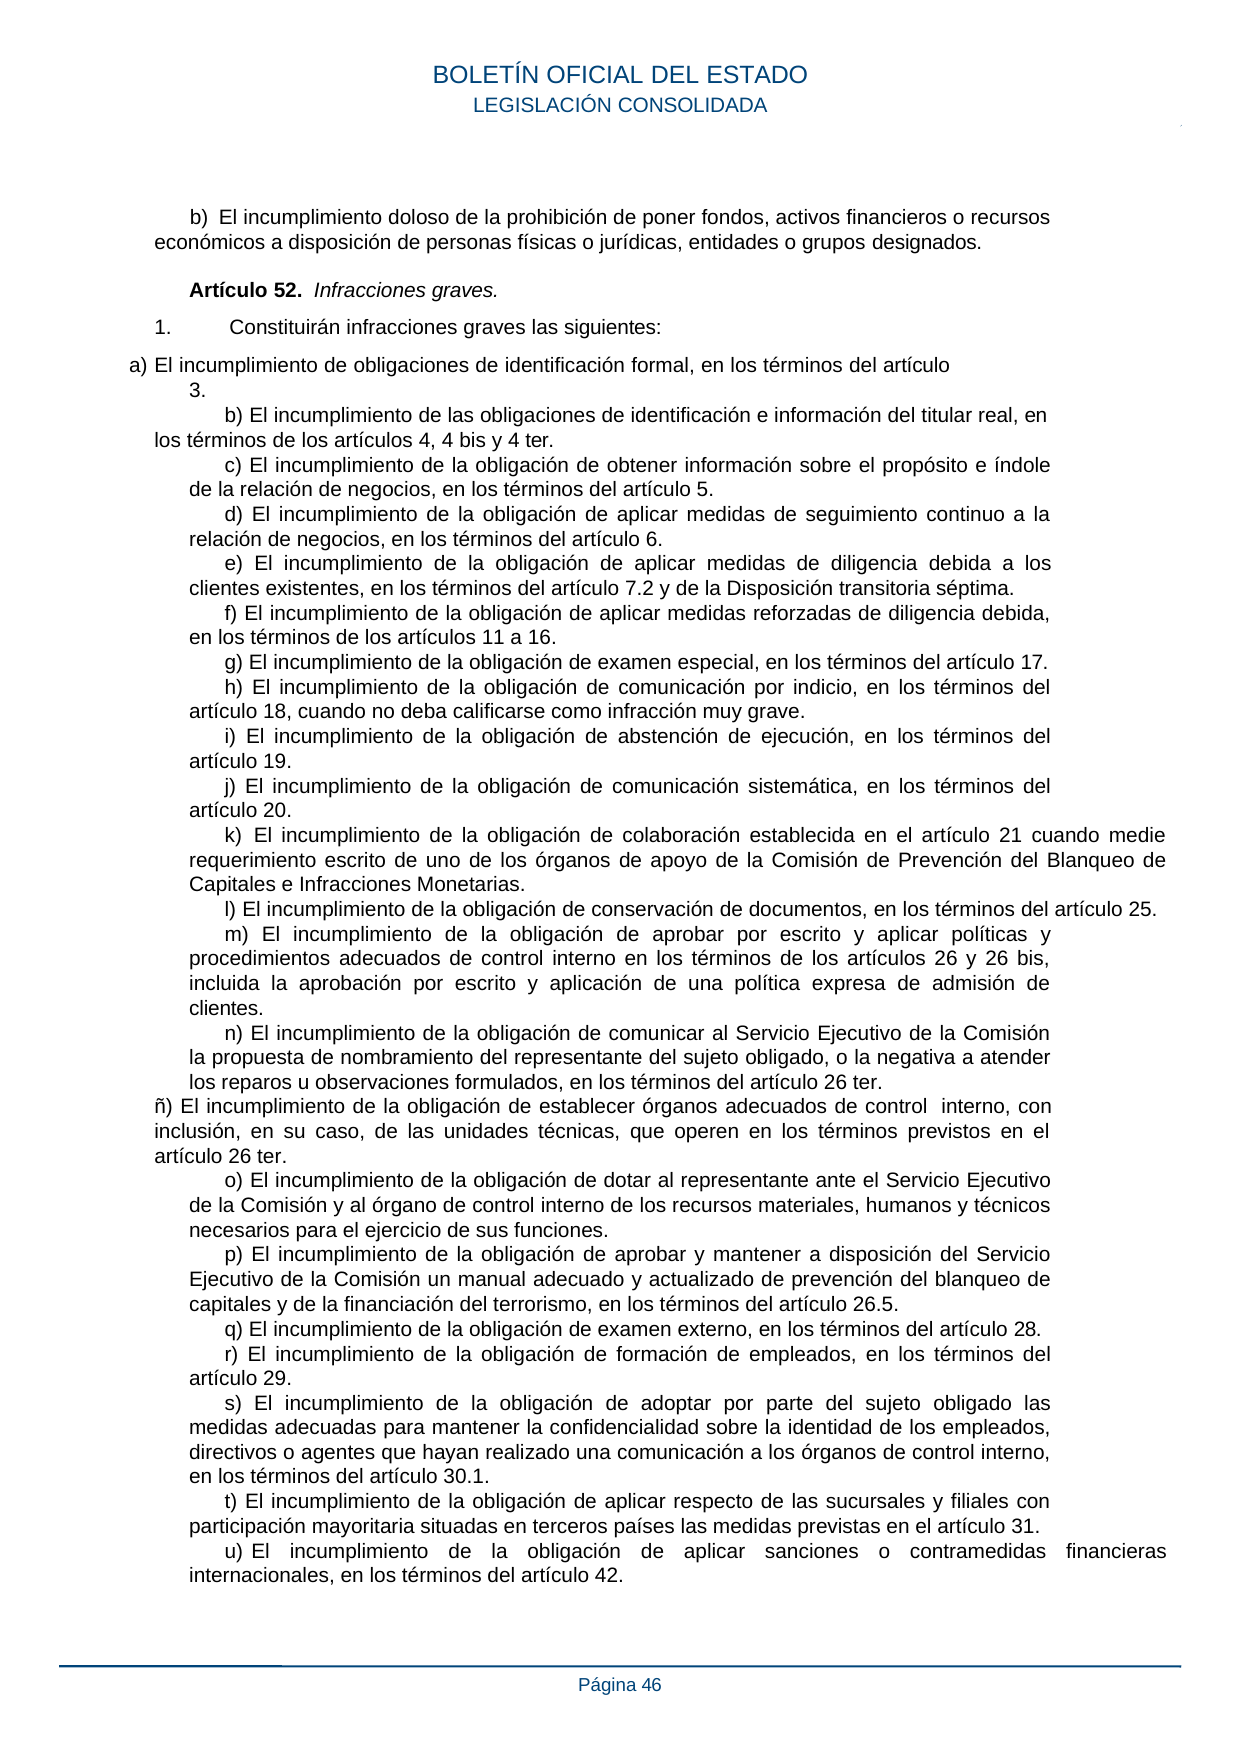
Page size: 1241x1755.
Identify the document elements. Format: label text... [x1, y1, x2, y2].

list El incumplimiento de la obligación de examen especial, en los términos del artículo 17. [224, 650, 1168, 674]
list El incumplimiento de la obligación de aprobar y mantener a disposición del Servicio Ejecutivo de la Comisión un manual adecuado y actualizado de prevención del blanqueo de capitales y de la financiación del terrorismo, en los términos del artículo 26.5. [189, 1242, 1051, 1315]
list El incumplimiento de la obligación de formación de empleados, en los términos del artículo 29. [189, 1341, 1052, 1390]
list El incumplimiento de la obligación de aplicar medidas de diligencia debida a los clientes existentes, en los términos del artículo 7.2 y de la Disposición transitoria séptima. [189, 551, 1052, 600]
list Constituirán infracciones graves las siguientes: [154, 315, 1168, 339]
list El incumplimiento doloso de la prohibición de poner fondos, activos financieros o recursos económicos a disposición de personas físicas o jurídicas, entidades o grupos designados. [154, 205, 1052, 254]
list El incumplimiento de la obligación de comunicación por indicio, en los términos del artículo 18, cuando no deba calificarse como infracción muy grave. [189, 675, 1052, 723]
list El incumplimiento de la obligación de aplicar respecto de las sucursales y filiales con participación mayoritaria situadas en terceros países las medidas previstas en el artículo 31. [189, 1489, 1052, 1538]
list El incumplimiento de la obligación de aprobar por escrito y aplicar políticas y procedimientos adecuados de control interno en los términos de los artículos 26 y 26 bis, incluida la aprobación por escrito y aplicación de una política expresa de admisión de clientes. [189, 922, 1052, 1019]
list El incumplimiento de la obligación de dotar al representante ante el Servicio Ejecutivo de la Comisión y al órgano de control interno de los recursos materiales, humanos y técnicos necesarios para el ejercicio de sus funciones. [189, 1168, 1052, 1241]
text ñ) El incumplimiento de la obligación de establecer órganos adecuados de control interno, con inclusión, en su caso, de las unidades técnicas, que operen en los términos previstos en el artículo 26 ter. [154, 1094, 1052, 1167]
list El incumplimiento de la obligación de comunicar al Servicio Ejecutivo de la Comisión la propuesta de nombramiento del representante del sujeto obligado, o la negativa a atender los reparos u observaciones formulados, en los términos del artículo 26 ter. [189, 1020, 1052, 1093]
list El incumplimiento de la obligación de obtener información sobre el propósito e índole de la relación de negocios, en los términos del artículo 5. [189, 452, 1051, 501]
list El incumplimiento de la obligación de conservación de documentos, en los términos del artículo 25. [189, 897, 1168, 921]
list El incumplimiento de la obligación de comunicación sistemática, en los términos del artículo 20. [189, 773, 1052, 822]
list El incumplimiento de la obligación de aplicar medidas reforzadas de diligencia debida, en los términos de los artículos 11 a 16. [189, 601, 1052, 649]
text Artículo 52. Infracciones graves. [189, 278, 1168, 302]
text los términos de los artículos 4, 4 bis y 4 ter. [154, 427, 1168, 451]
list El incumplimiento de la obligación de examen externo, en los términos del artículo 28. [224, 1316, 1168, 1340]
list El incumplimiento de la obligación de abstención de ejecución, en los términos del artículo 19. [189, 724, 1052, 773]
list El incumplimiento de la obligación de aplicar sanciones o contramedidas financieras internacionales, en los términos del artículo 42. [189, 1539, 1168, 1587]
list El incumplimiento de la obligación de adoptar por parte del sujeto obligado las medidas adecuadas para mantener la confidencialidad sobre la identidad de los empleados, directivos o agentes que hayan realizado una comunicación a los órganos de control interno, en los términos del artículo 30.1. [189, 1391, 1052, 1488]
list El incumplimiento de la obligación de colaboración establecida en el artículo 21 cuando medie requerimiento escrito de uno de los órganos de apoyo de la Comisión de Prevención del Blanqueo de Capitales e Infracciones Monetarias. [189, 823, 1168, 896]
list El incumplimiento de obligaciones de identificación formal, en los términos del artículo [129, 352, 1168, 376]
list El incumplimiento de la obligación de aplicar medidas de seguimiento continuo a la relación de negocios, en los términos del artículo 6. [189, 502, 1052, 550]
list El incumplimiento de las obligaciones de identificación e información del titular real, en [224, 402, 1168, 426]
